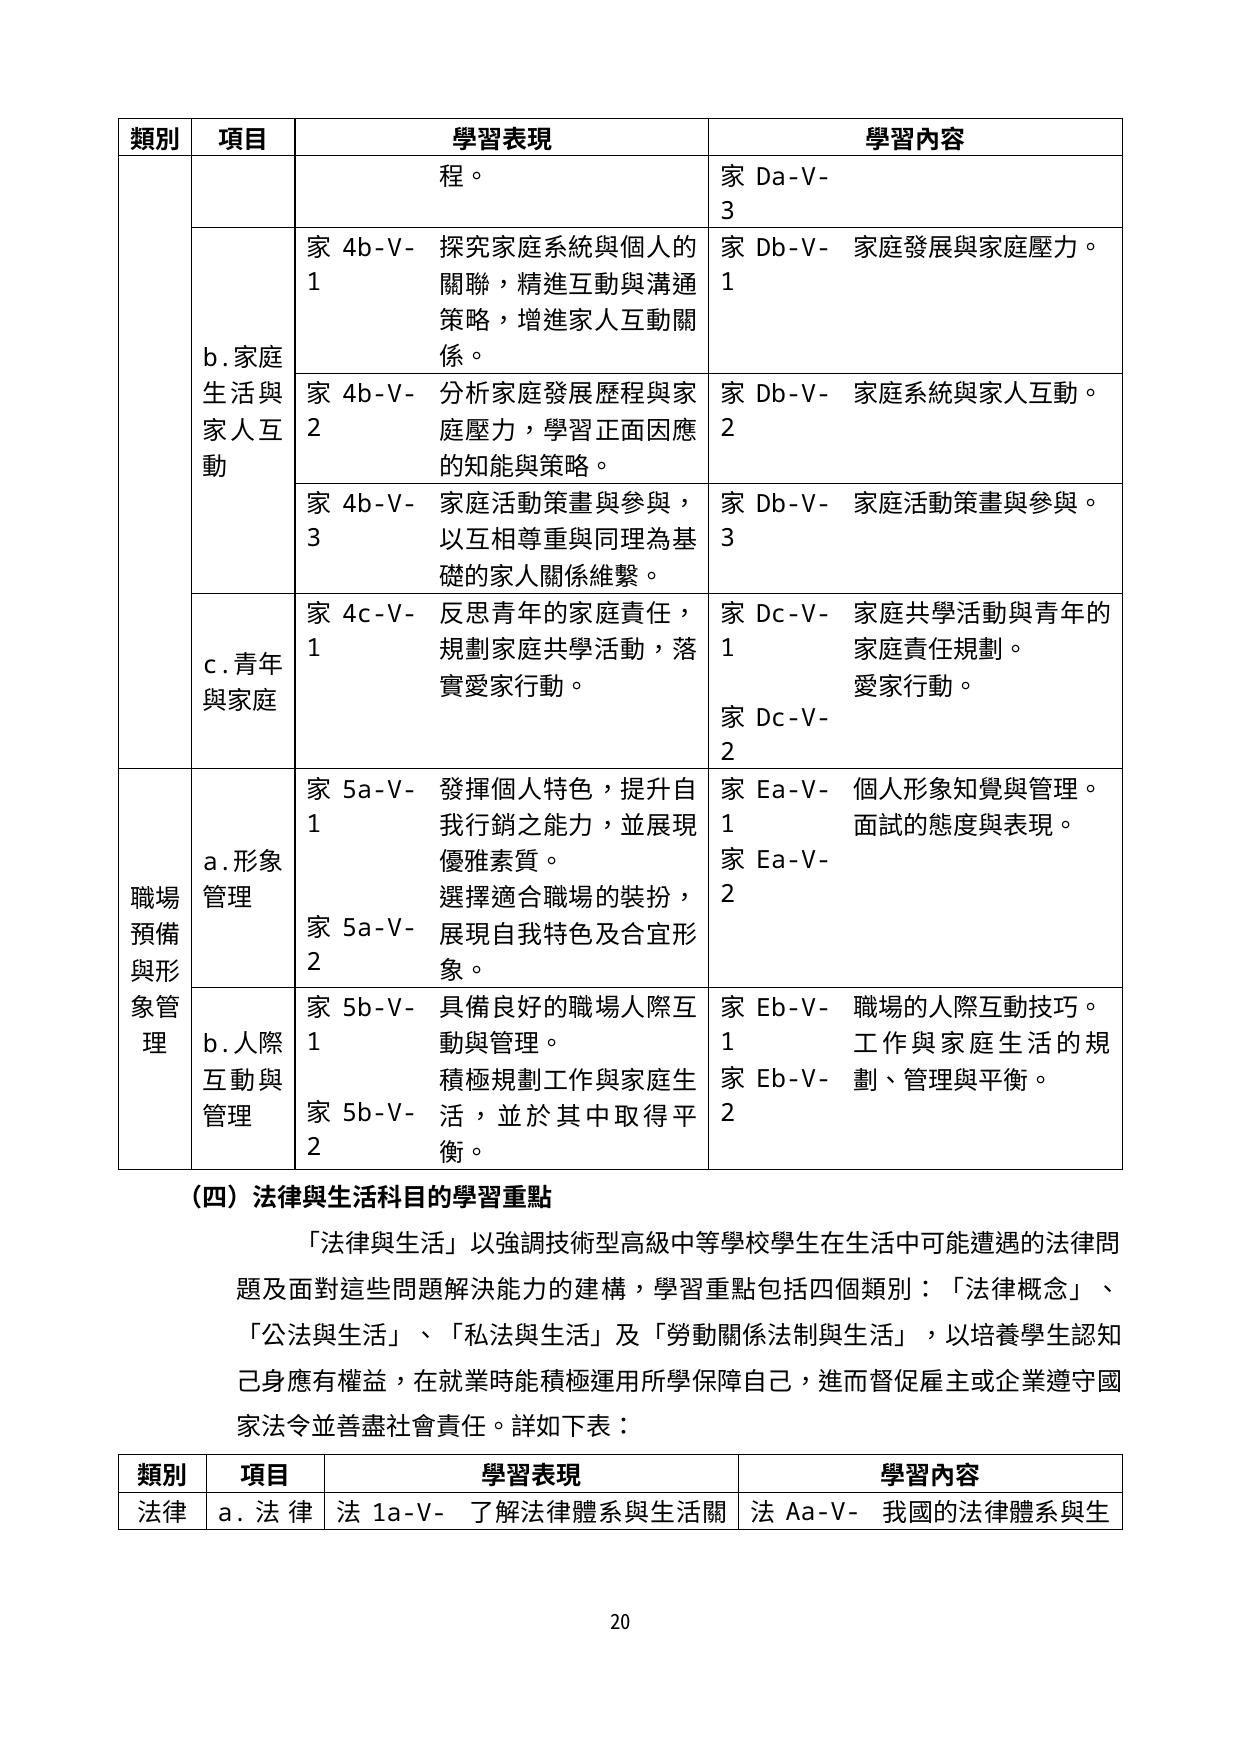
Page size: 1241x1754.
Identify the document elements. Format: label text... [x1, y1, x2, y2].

table_header 學習內容 [709, 119, 1122, 155]
table_cell 家庭活動策畫與參與。 [842, 484, 1122, 592]
table_cell 家庭發展與家庭壓力。 [842, 228, 1122, 373]
table_cell 我國的法律體系與生 [871, 1493, 1122, 1529]
table_cell 家庭系統與家人互動。 [842, 374, 1122, 483]
table_cell [119, 156, 191, 768]
table_cell b.家庭生活與家人互動 [192, 228, 294, 592]
table_cell 法1a-V- [325, 1493, 458, 1529]
table_header 項目 [207, 1455, 324, 1492]
table_header 類別 [119, 1455, 206, 1492]
table_header 學習內容 [739, 1455, 1122, 1492]
table_cell c.青年與家庭 [192, 594, 294, 768]
table_cell 法Aa-V- [739, 1493, 871, 1529]
text 「法律與生活」以強調技術型高級中等學校學生在生活中可能遭遇的法律問題及面對這些問題解決能力的建構，學習重點包括四個類別：「法律概念」、「公法與生活」、「私法與生活」及「勞動關係法制與生活」，以培養學生認知己身應有權益，在就業時能積極運用所學保障自己，進而督促雇主或企業遵守國家法令並善盡社會責任。詳如下表： [236, 1216, 1122, 1445]
table_cell 家Db-V-3 [709, 484, 842, 592]
table_cell 發揮個人特色，提升自我行銷之能力，並展現優雅素質。 選擇適合職場的裝扮，展現自我特色及合宜形象。 [428, 769, 708, 987]
table_cell [192, 156, 294, 227]
table_cell 家Dc-V-1 家Dc-V-2 [709, 594, 842, 768]
table_header 類別 [119, 119, 191, 155]
table_cell 了解法律體系與生活關 [458, 1493, 738, 1529]
table_cell 法律 [119, 1493, 206, 1529]
table_cell [842, 156, 1122, 227]
table_cell 家5a-V-1 家5a-V-2 [296, 769, 428, 987]
table_cell 個人形象知覺與管理。 面試的態度與表現。 [842, 769, 1122, 987]
table_cell 家Da-V-3 [709, 156, 842, 227]
table_cell 家Db-V-1 [709, 228, 842, 373]
table_cell 家Db-V-2 [709, 374, 842, 483]
table_cell 反思青年的家庭責任，規劃家庭共學活動，落實愛家行動。 [428, 594, 708, 768]
table_cell 家4b-V-3 [296, 484, 428, 592]
table_cell 程。 [428, 156, 708, 227]
table_cell 職場預備與形象管理 [119, 769, 191, 1169]
table_cell 家5b-V-1 家5b-V-2 [296, 988, 428, 1169]
table_cell 家庭活動策畫與參與，以互相尊重與同理為基礎的家人關係維繫。 [428, 484, 708, 592]
table_header 學習表現 [296, 119, 708, 155]
table_header 學習表現 [325, 1455, 738, 1492]
table_cell 職場的人際互動技巧。 工作與家庭生活的規劃、管理與平衡。 [842, 988, 1122, 1169]
table_cell 家庭共學活動與青年的家庭責任規劃。 愛家行動。 [842, 594, 1122, 768]
table_cell a.法律 [207, 1493, 324, 1529]
table_cell 家4b-V-2 [296, 374, 428, 483]
table_header 項目 [192, 119, 294, 155]
text （四）法律與生活科目的學習重點 [177, 1170, 1122, 1216]
table_cell 家4b-V-1 [296, 228, 428, 373]
table_cell [296, 156, 428, 227]
table_cell 具備良好的職場人際互動與管理。 積極規劃工作與家庭生活，並於其中取得平衡。 [428, 988, 708, 1169]
table_cell b.人際互動與管理 [192, 988, 294, 1169]
table_cell 分析家庭發展歷程與家庭壓力，學習正面因應的知能與策略。 [428, 374, 708, 483]
table_cell 家Ea-V-1 家Ea-V-2 [709, 769, 842, 987]
table_cell 探究家庭系統與個人的關聯，精進互動與溝通策略，增進家人互動關係。 [428, 228, 708, 373]
table_cell 家4c-V-1 [296, 594, 428, 768]
table_cell a.形象管理 [192, 769, 294, 987]
table_cell 家Eb-V-1 家Eb-V-2 [709, 988, 842, 1169]
